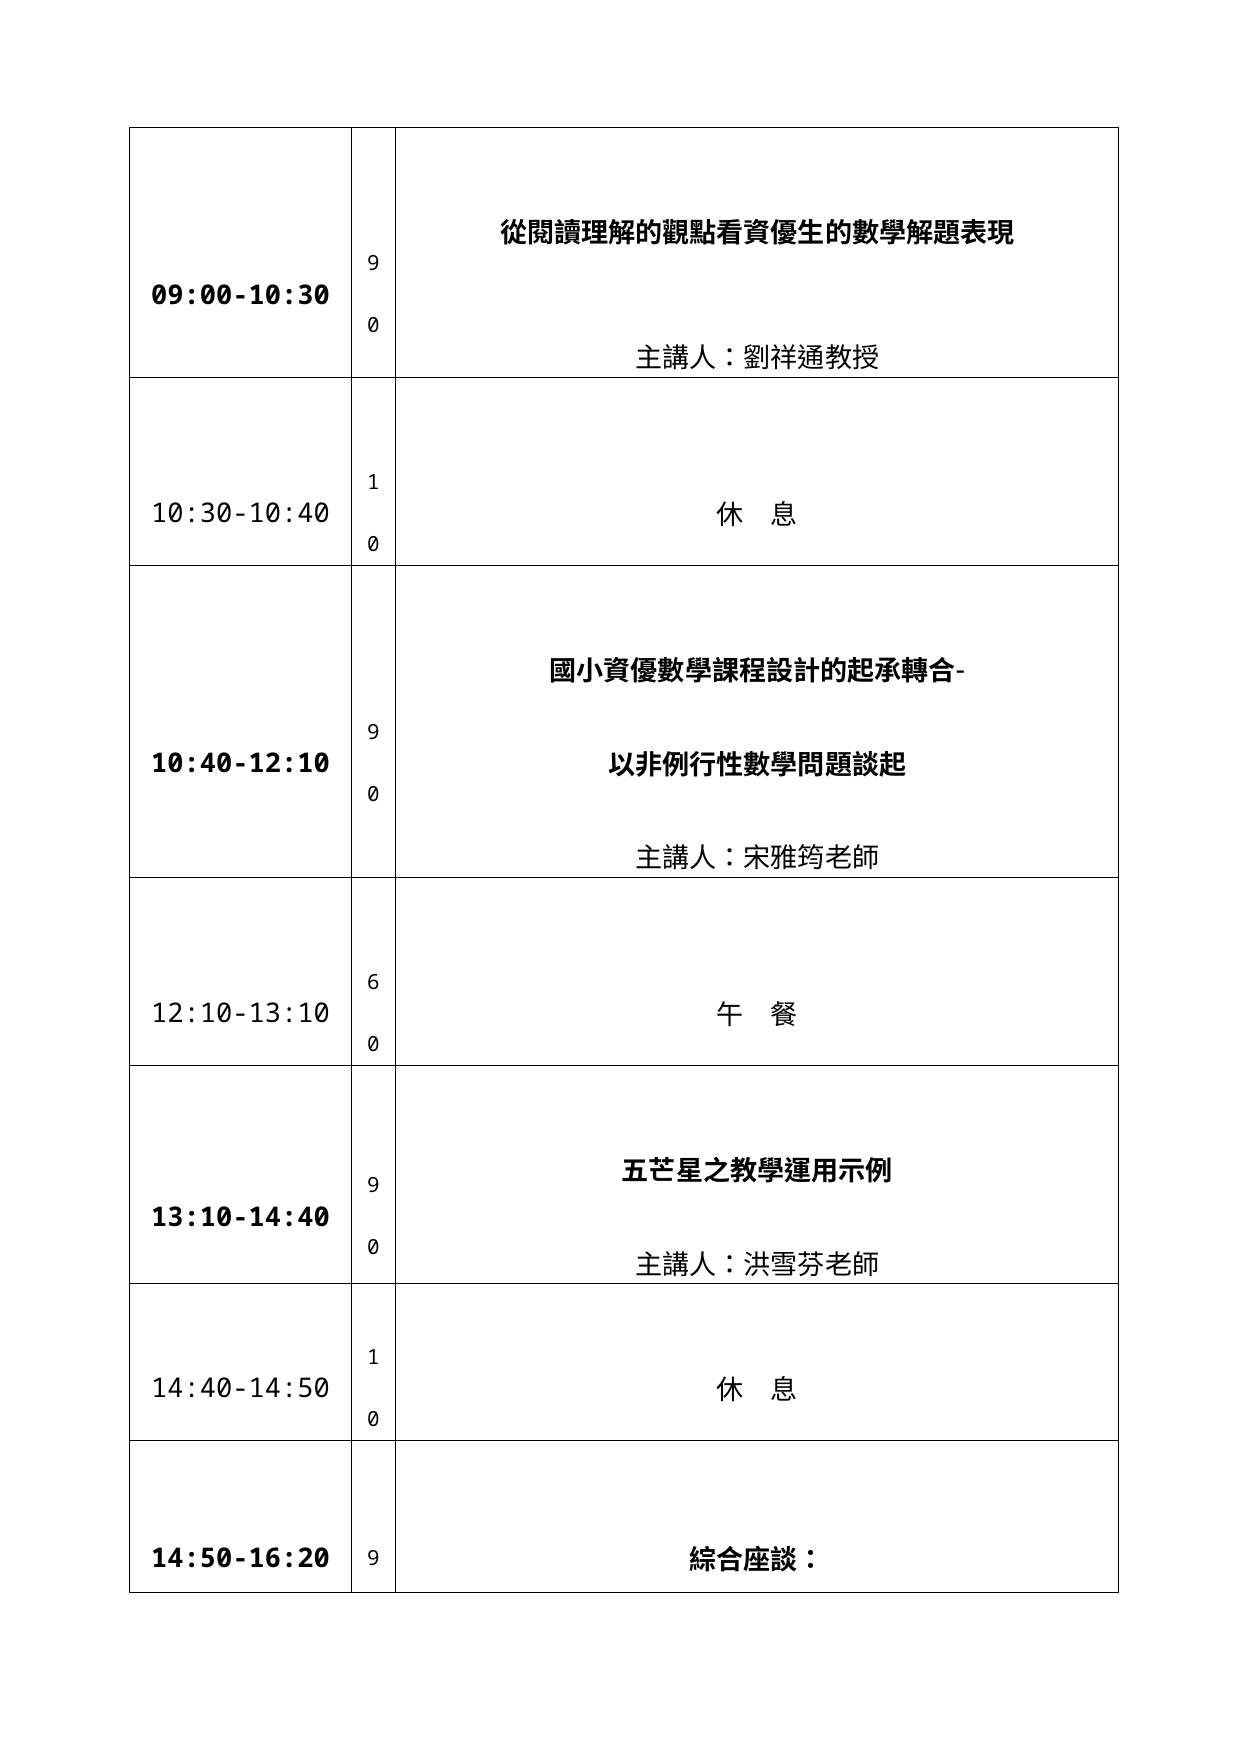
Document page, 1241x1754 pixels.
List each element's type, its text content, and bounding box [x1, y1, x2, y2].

table_cell 09:00-10:30 [130, 128, 351, 377]
table_cell 五芒星之教學運用示例 主講人：洪雪芬老師 [396, 1066, 1118, 1283]
table_cell 9 [352, 1441, 395, 1592]
table_cell 10 [352, 1284, 395, 1439]
table_cell 國小資優數學課程設計的起承轉合- 以非例行性數學問題談起 主講人：宋雅筠老師 [396, 566, 1118, 877]
table_cell 14:40-14:50 [130, 1284, 351, 1439]
table_cell 從閱讀理解的觀點看資優生的數學解題表現 主講人：劉祥通教授 [396, 128, 1118, 377]
table_cell 12:10-13:10 [130, 878, 351, 1064]
table_cell 90 [352, 128, 395, 377]
table_cell 90 [352, 1066, 395, 1283]
table_cell 休 息 [396, 378, 1118, 564]
table_cell 14:50-16:20 [130, 1441, 351, 1592]
table_cell 60 [352, 878, 395, 1064]
table_cell 13:10-14:40 [130, 1066, 351, 1283]
table_cell 10:30-10:40 [130, 378, 351, 564]
table_cell 休 息 [396, 1284, 1118, 1439]
table_cell 10 [352, 378, 395, 564]
table_cell 午 餐 [396, 878, 1118, 1064]
table_cell 10:40-12:10 [130, 566, 351, 877]
table_cell 綜合座談： [396, 1441, 1118, 1592]
table_cell 90 [352, 566, 395, 877]
